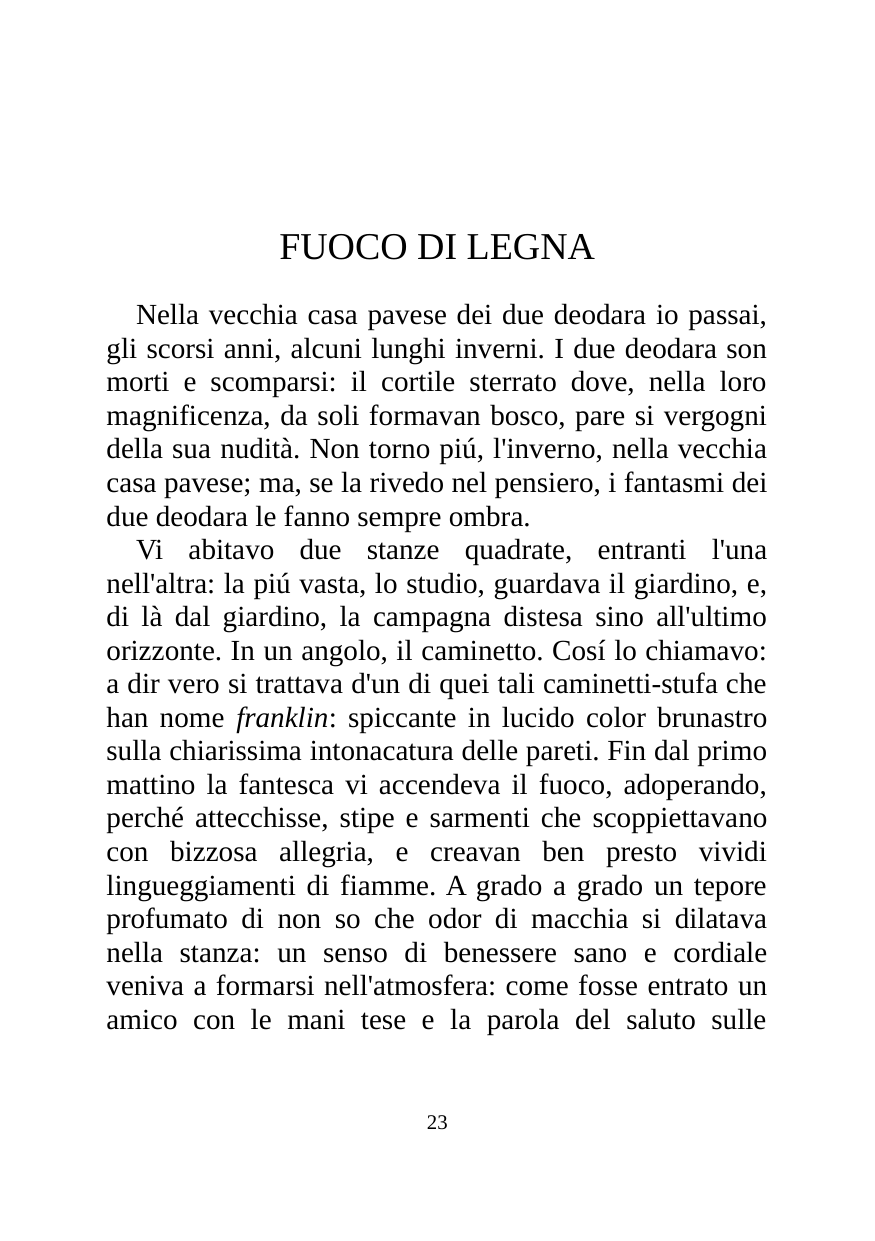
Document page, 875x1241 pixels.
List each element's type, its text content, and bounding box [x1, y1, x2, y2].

subtitle FUOCO DI LEGNA [106, 224, 768, 268]
text Nella vecchia casa pavese dei due deodara io passai, gli scorsi anni, alcuni lunghi inverni. I due deodara son morti e scomparsi: il cortile sterrato dove, nella loro magnificenza, da soli formavan bosco, pare si vergogni della sua nudità. Non torno piú, l'inverno, nella vecchia casa pavese; ma, se la rivedo nel pensiero, i fantasmi dei due deodara le fanno sempre ombra. [106, 297, 768, 532]
text Vi abitavo due stanze quadrate, entranti l'una nell'altra: la piú vasta, lo studio, guardava il giardino, e, di là dal giardino, la campagna distesa sino all'ultimo orizzonte. In un angolo, il caminetto. Cosí lo chiamavo: a dir vero si trattava d'un di quei tali caminetti-stufa che han nome franklin: spiccante in lucido color brunastro sulla chiarissima intonacatura delle pareti. Fin dal primo mattino la fantesca vi accendeva il fuoco, adoperando, perché attecchisse, stipe e sarmenti che scoppiettavano con bizzosa allegria, e creavan ben presto vividi lingueggiamenti di fiamme. A grado a grado un tepore profumato di non so che odor di macchia si dilatava nella stanza: un senso di benessere sano e cordiale veniva a formarsi nell'atmosfera: come fosse entrato un amico con le mani tese e la parola del saluto sulle [106, 532, 768, 1035]
